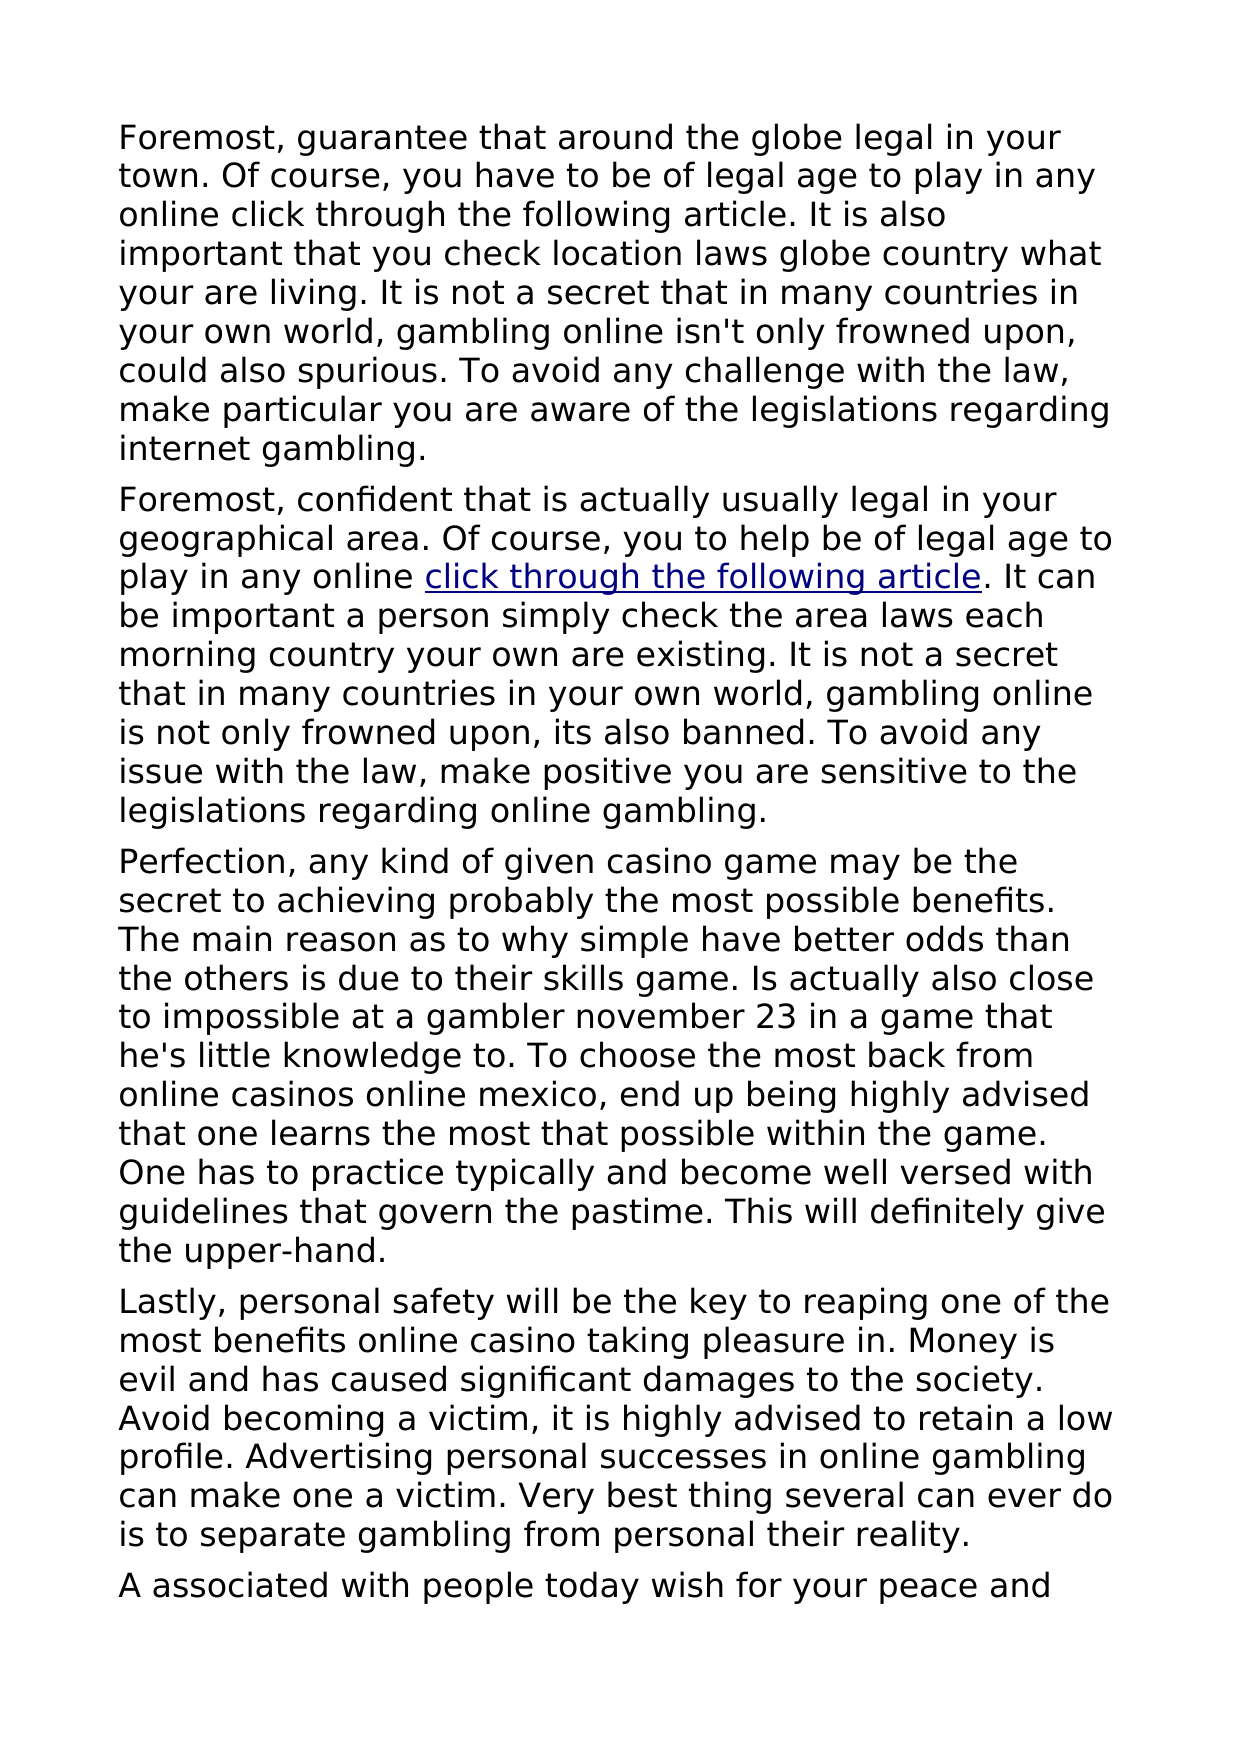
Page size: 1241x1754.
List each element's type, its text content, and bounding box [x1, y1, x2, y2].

text Lastly, personal safety will be the key to reaping one of the most benefits online casino taking pleasure in. Money is evil and has caused significant damages to the society. Avoid becoming a victim, it is highly advised to retain a low profile. Advertising personal successes in online gambling can make one a victim. Very best thing several can ever do is to separate gambling from personal their reality. [118, 1282, 1122, 1554]
text Foremost, confident that is actually usually legal in your geographical area. Of course, you to help be of legal age to play in any online click through the following article. It can be important a person simply check the area laws each morning country your own are existing. It is not a secret that in many countries in your own world, gambling online is not only frowned upon, its also banned. To avoid any issue with the law, make positive you are sensitive to the legislations regarding online gambling. [118, 480, 1122, 830]
text Foremost, guarantee that around the globe legal in your town. Of course, you have to be of legal age to play in any online click through the following article. It is also important that you check location laws globe country what your are living. It is not a secret that in many countries in your own world, gambling online isn't only frowned upon, could also spurious. To avoid any challenge with the law, make particular you are aware of the legislations regarding internet gambling. [118, 118, 1122, 468]
text A associated with people today wish for your peace and [118, 1567, 1122, 1606]
text Perfection, any kind of given casino game may be the secret to achieving probably the most possible benefits. The main reason as to why simple have better odds than the others is due to their skills game. Is actually also close to impossible at a gambler november 23 in a game that he's little knowledge to. To choose the most back from online casinos online mexico, end up being highly advised that one learns the most that possible within the game. One has to practice typically and become well versed with guidelines that govern the pastime. This will definitely give the upper-hand. [118, 842, 1122, 1270]
